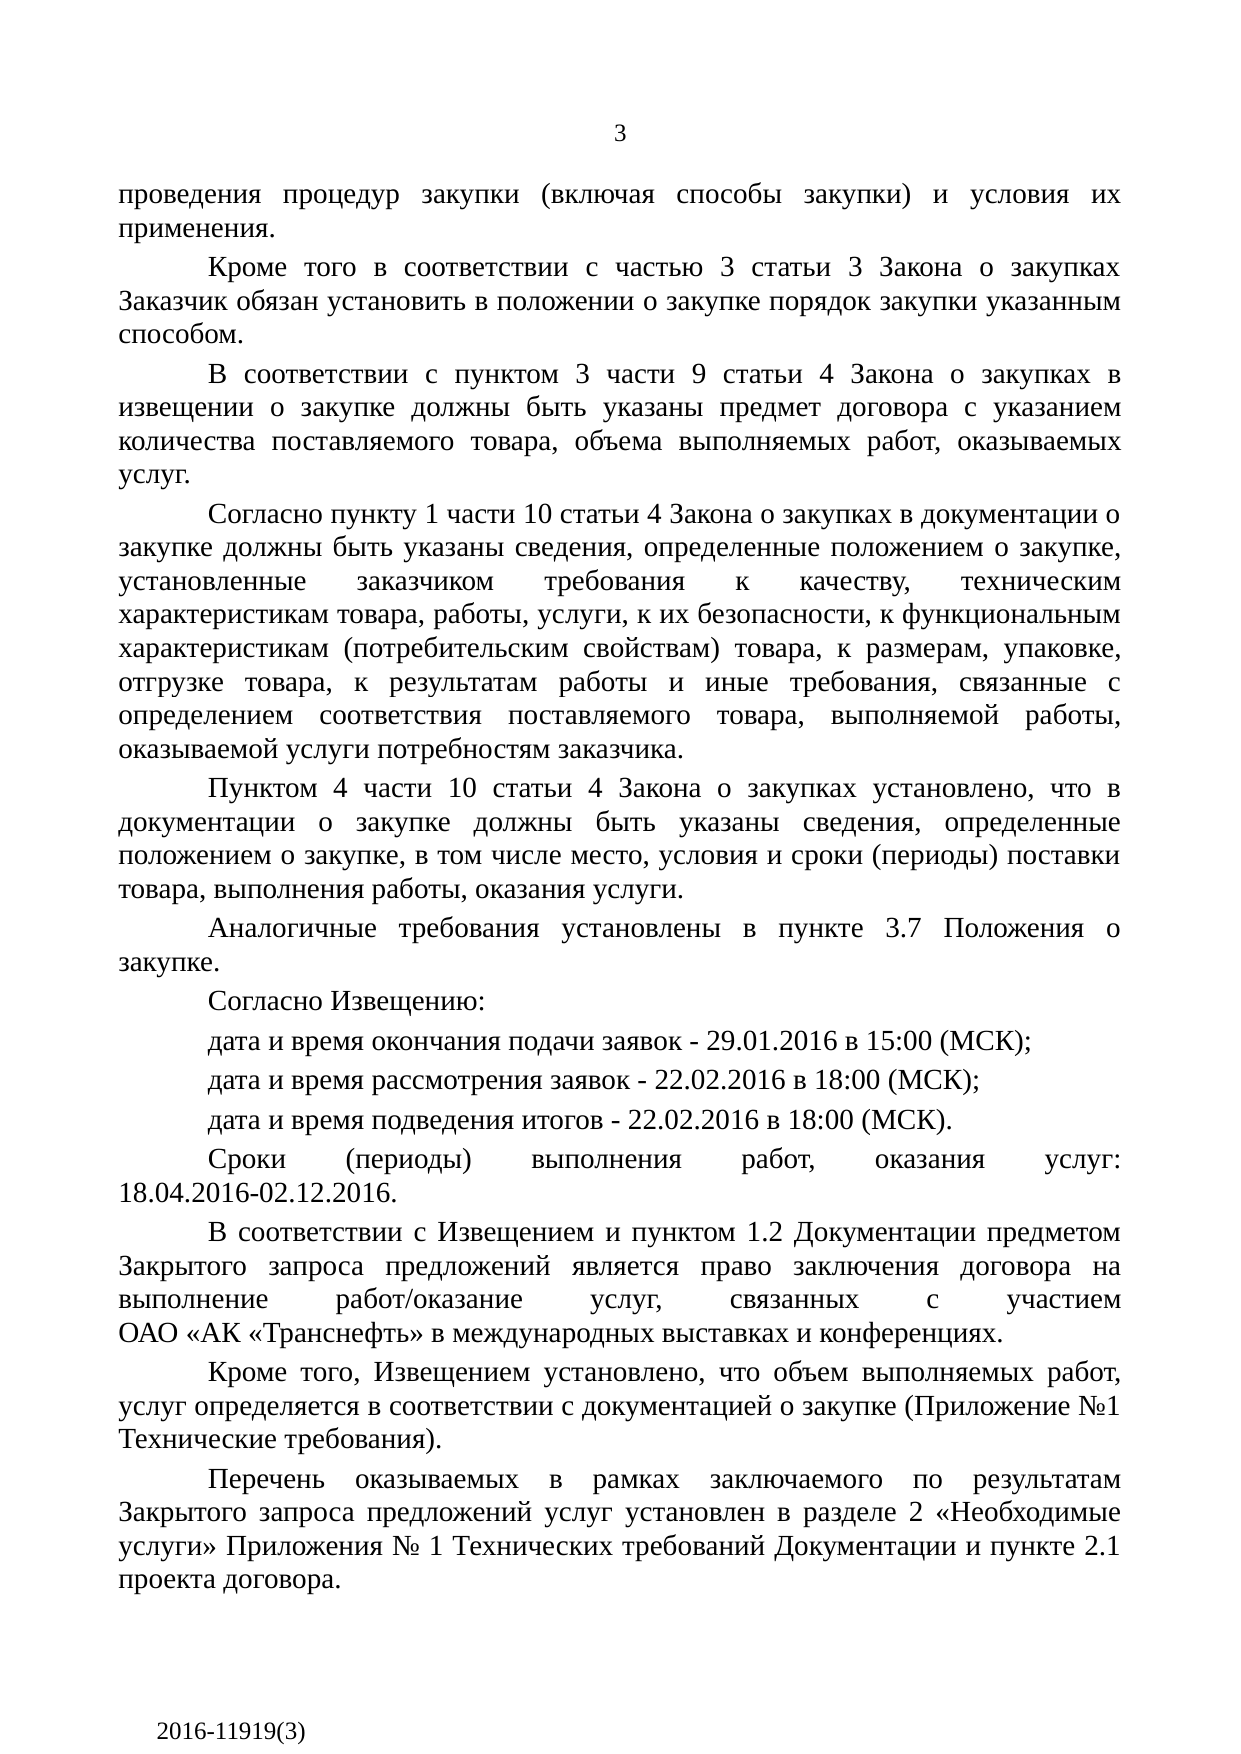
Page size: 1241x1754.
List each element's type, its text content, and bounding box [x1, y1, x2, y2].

text Пунктом 4 части 10 статьи 4 Закона о закупках установлено, что в документации о закупке должны быть указаны сведения, определенные положением о закупке, в том числе место, условия и сроки (периоды) поставки товара, выполнения работы, оказания услуги. [118, 770, 1122, 904]
text Согласно Извещению: [118, 983, 1122, 1017]
text Аналогичные требования установлены в пункте 3.7 Положения о закупке. [118, 910, 1122, 977]
text Сроки (периоды) выполнения работ, оказания услуг: 18.04.2016-02.12.2016. [118, 1141, 1122, 1208]
text дата и время рассмотрения заявок - 22.02.2016 в 18:00 (МСК); [118, 1062, 1122, 1096]
text В соответствии с Извещением и пунктом 1.2 Документации предметом Закрытого запроса предложений является право заключения договора на выполнение работ/оказание услуг, связанных с участием ОАО «АК «Транснефть» в международных выставках и конференциях. [118, 1214, 1122, 1348]
text проведения процедур закупки (включая способы закупки) и условия их применения. [118, 176, 1122, 243]
text Перечень оказываемых в рамках заключаемого по результатам Закрытого запроса предложений услуг установлен в разделе 2 «Необходимые услуги» Приложения № 1 Технических требований Документации и пункте 2.1 проекта договора. [118, 1461, 1122, 1595]
text В соответствии с пунктом 3 части 9 статьи 4 Закона о закупках в извещении о закупке должны быть указаны предмет договора с указанием количества поставляемого товара, объема выполняемых работ, оказываемых услуг. [118, 356, 1122, 490]
text Согласно пункту 1 части 10 статьи 4 Закона о закупках в документации о закупке должны быть указаны сведения, определенные положением о закупке, установленные заказчиком требования к качеству, техническим характеристикам товара, работы, услуги, к их безопасности, к функциональным характеристикам (потребительским свойствам) товара, к размерам, упаковке, отгрузке товара, к результатам работы и иные требования, связанные с определением соответствия поставляемого товара, выполняемой работы, оказываемой услуги потребностям заказчика. [118, 496, 1122, 764]
text Кроме того, Извещением установлено, что объем выполняемых работ, услуг определяется в соответствии с документацией о закупке (Приложение №1 Технические требования). [118, 1354, 1122, 1455]
text дата и время подведения итогов - 22.02.2016 в 18:00 (МСК). [118, 1102, 1122, 1135]
text Кроме того в соответствии с частью 3 статьи 3 Закона о закупках Заказчик обязан установить в положении о закупке порядок закупки указанным способом. [118, 249, 1122, 350]
text дата и время окончания подачи заявок - 29.01.2016 в 15:00 (МСК); [118, 1023, 1122, 1056]
